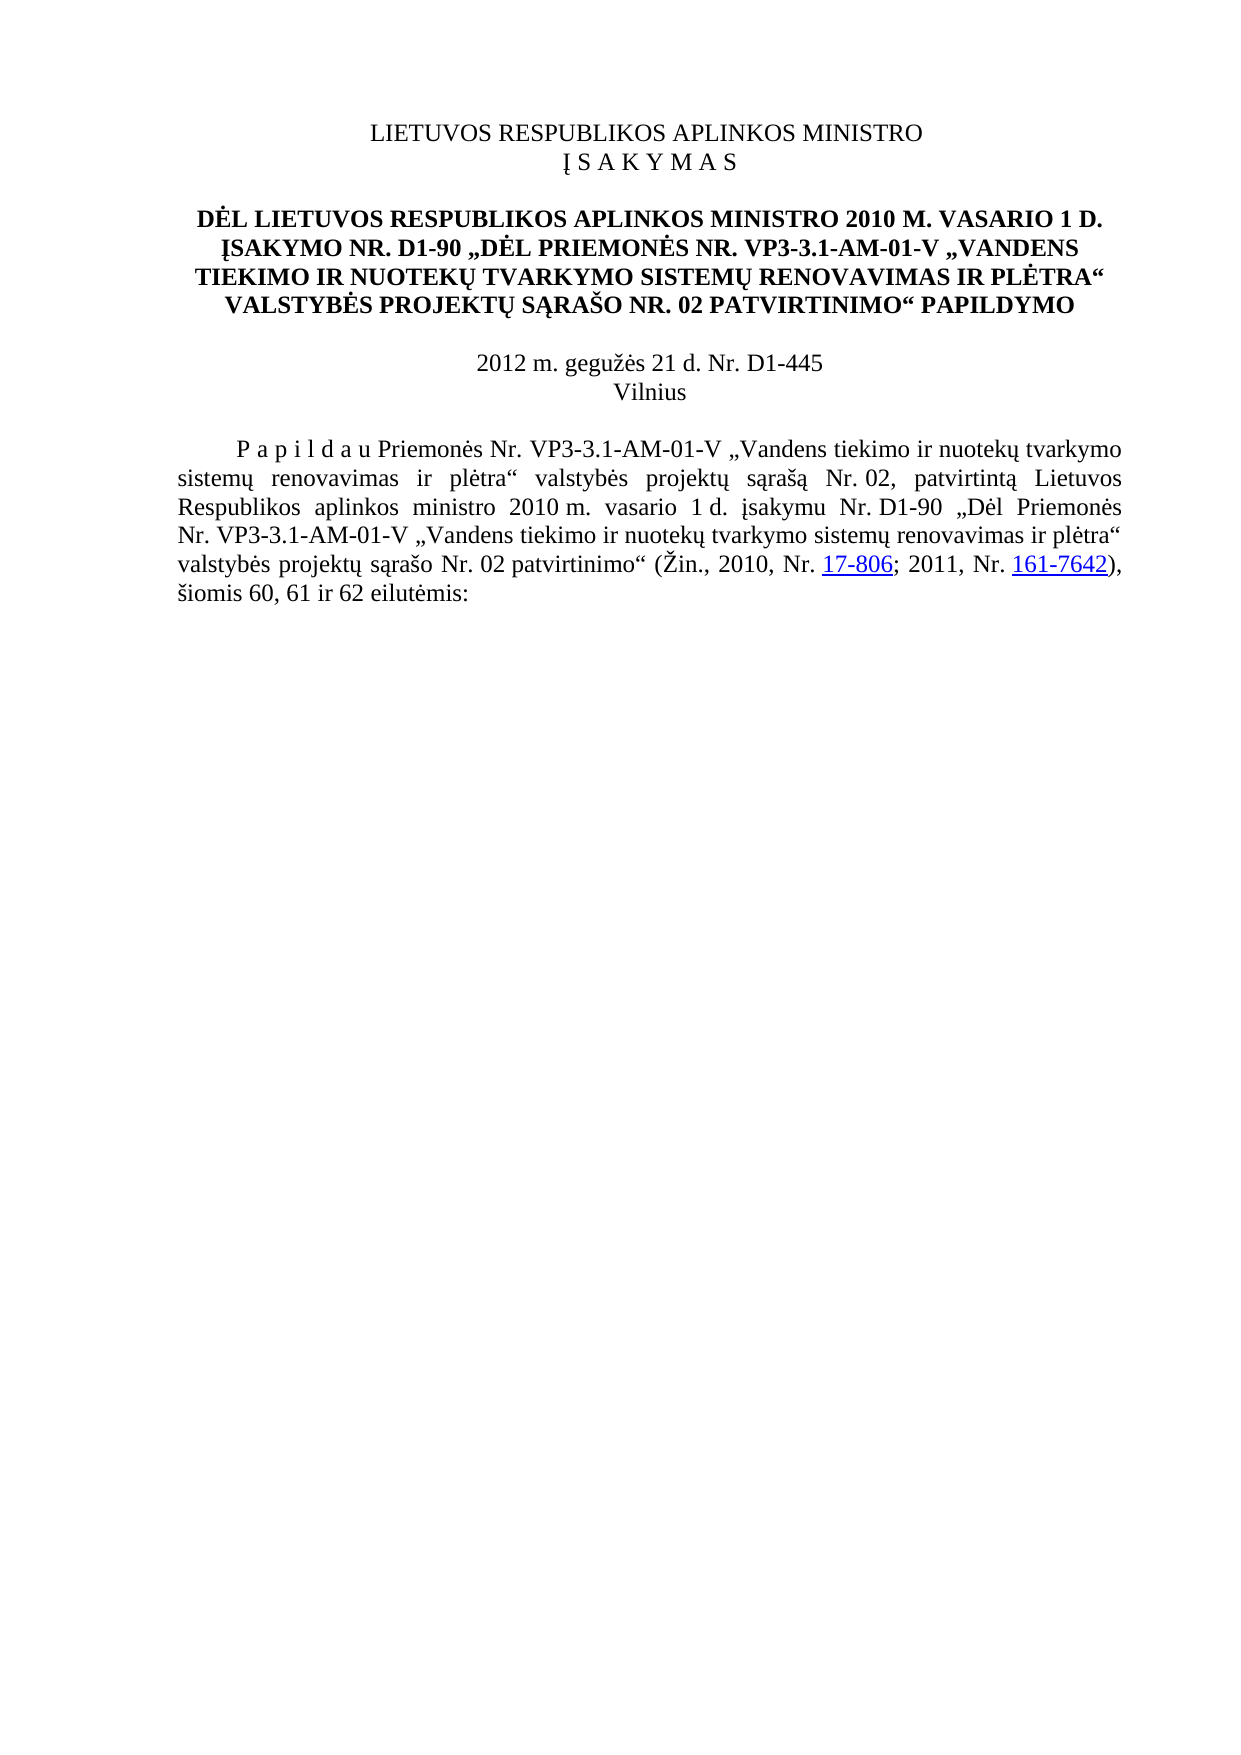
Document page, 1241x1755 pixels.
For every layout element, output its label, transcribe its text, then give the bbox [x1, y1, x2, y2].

text Vilnius [177, 377, 1122, 406]
text P a p i l d a u Priemonės Nr. VP3-3.1-AM-01-V „Vandens tiekimo ir nuotekų tvarkymo sistemų renovavimas ir plėtra“ valstybės projektų sąrašą Nr. 02, patvirtintą Lietuvos Respublikos aplinkos ministro 2010 m. vasario 1 d. įsakymu Nr. D1-90 „Dėl Priemonės Nr. VP3-3.1-AM-01-V „Vandens tiekimo ir nuotekų tvarkymo sistemų renovavimas ir plėtra“ valstybės projektų sąrašo Nr. 02 patvirtinimo“ (Žin., 2010, Nr. 17-806; 2011, Nr. 161-7642), šiomis 60, 61 ir 62 eilutėmis: [177, 434, 1122, 607]
text Į S A K Y M A S [177, 147, 1122, 176]
text Dėl LIETUVOS RESPUBLIKOS APLINKOS MINISTRO 2010 M. VASARIO 1 D. ĮSAKYMO Nr. D1-90 „DĖL Priemonės Nr. VP3-3.1-AM-01-V „Vandens tiekimo ir nuotekų tvarkymo sistemų renovavimas ir plėtra“ valstybės projektų sąrašo Nr. 02 patvirtinimo“ PAPILDYMO [177, 204, 1122, 319]
text 2012 m. gegužės 21 d. Nr. D1-445 [177, 348, 1122, 377]
text LIETUVOS RESPUBLIKOS APLINKOS MINISTRO [177, 118, 1122, 147]
